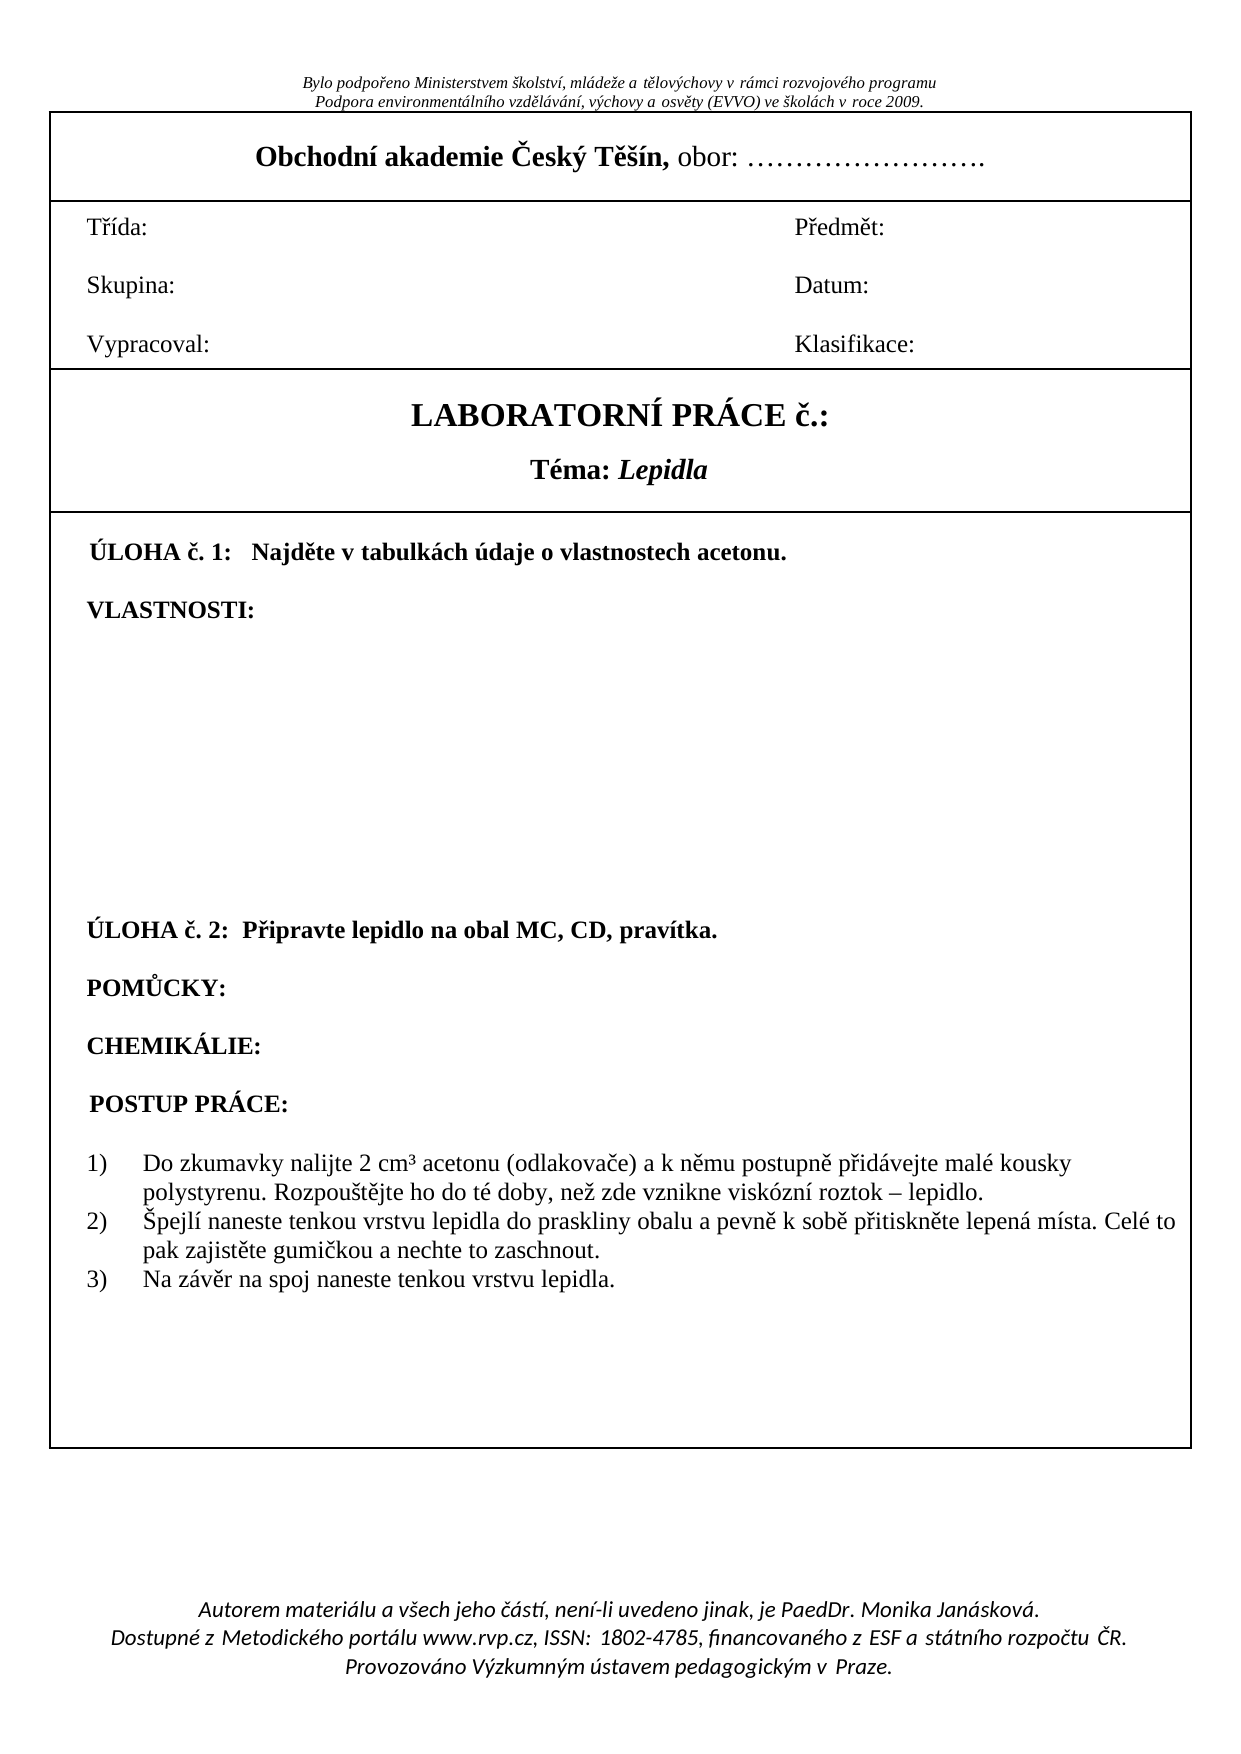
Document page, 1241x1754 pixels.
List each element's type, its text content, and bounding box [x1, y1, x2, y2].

table_cell Třída: Předmět: Skupina: Datum: Vypracoval: Klasifikace: [51, 202, 1190, 368]
table_cell LABORATORNÍ PRÁCE č.: Téma: Lepidla [51, 370, 1190, 511]
table_cell ÚLOHA č. 1: Najděte v tabulkách údaje o vlastnostech acetonu. VLASTNOSTI: ÚLOHA č. 2: Připravte lepidlo na obal MC, CD, pravítka. POMŮCKY: CHEMIKÁLIE: POSTUP PRÁCE: Do zkumavky nalijte 2 cm³ acetonu (odlakovače) a k němu postupně přidávejte malé kousky polystyrenu. Rozpouštějte ho do té doby, než zde vznikne viskózní roztok – lepidlo. Špejlí naneste tenkou vrstvu lepidla do praskliny obalu a pevně k sobě přitiskněte lepená místa. Celé to pak zajistěte gumičkou a nechte to zaschnout. Na závěr na spoj naneste tenkou vrstvu lepidla. [51, 513, 1190, 1447]
table_header Obchodní akademie Český Těšín, obor: ……………………. [51, 113, 1190, 199]
